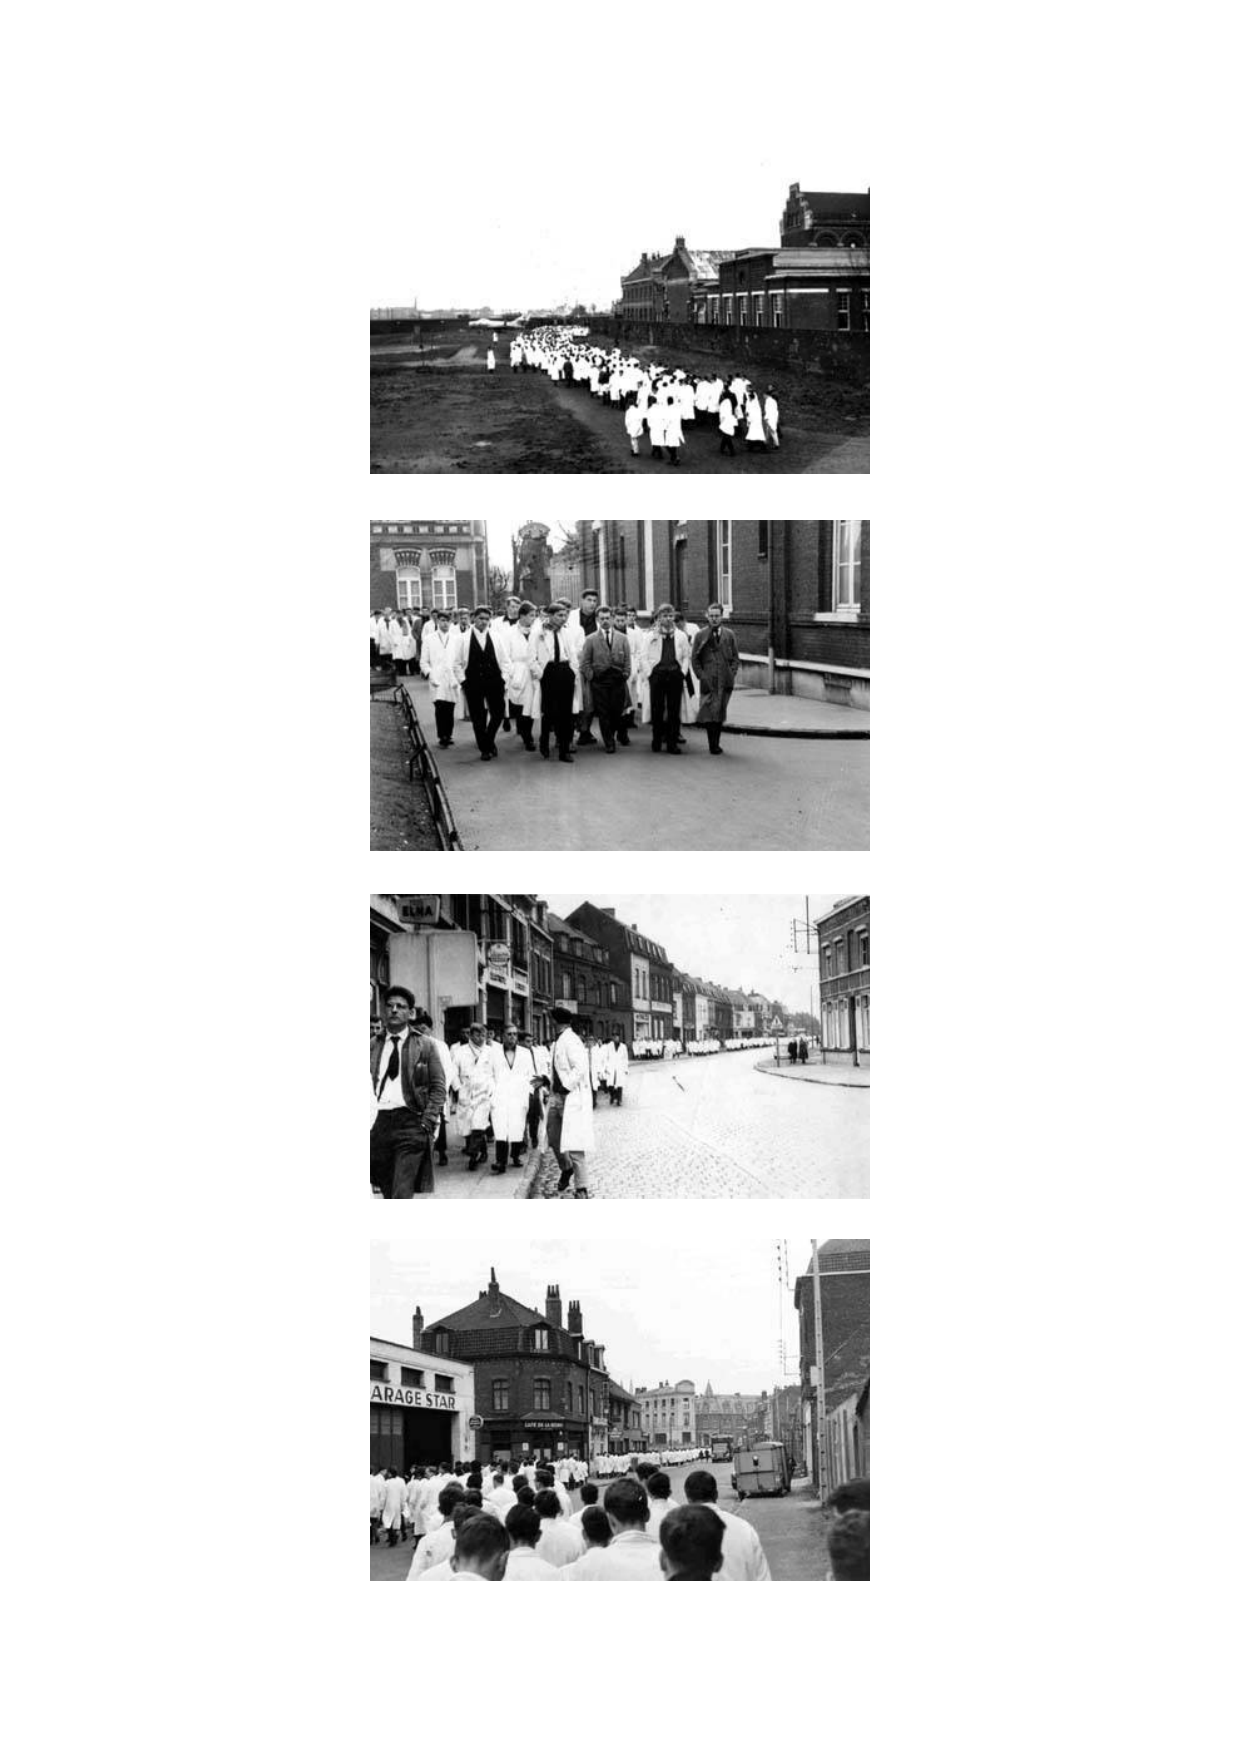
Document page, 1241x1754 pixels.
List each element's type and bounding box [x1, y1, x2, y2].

picture [370, 894, 870, 1199]
picture [370, 118, 870, 474]
picture [370, 1239, 870, 1581]
picture [370, 520, 870, 851]
